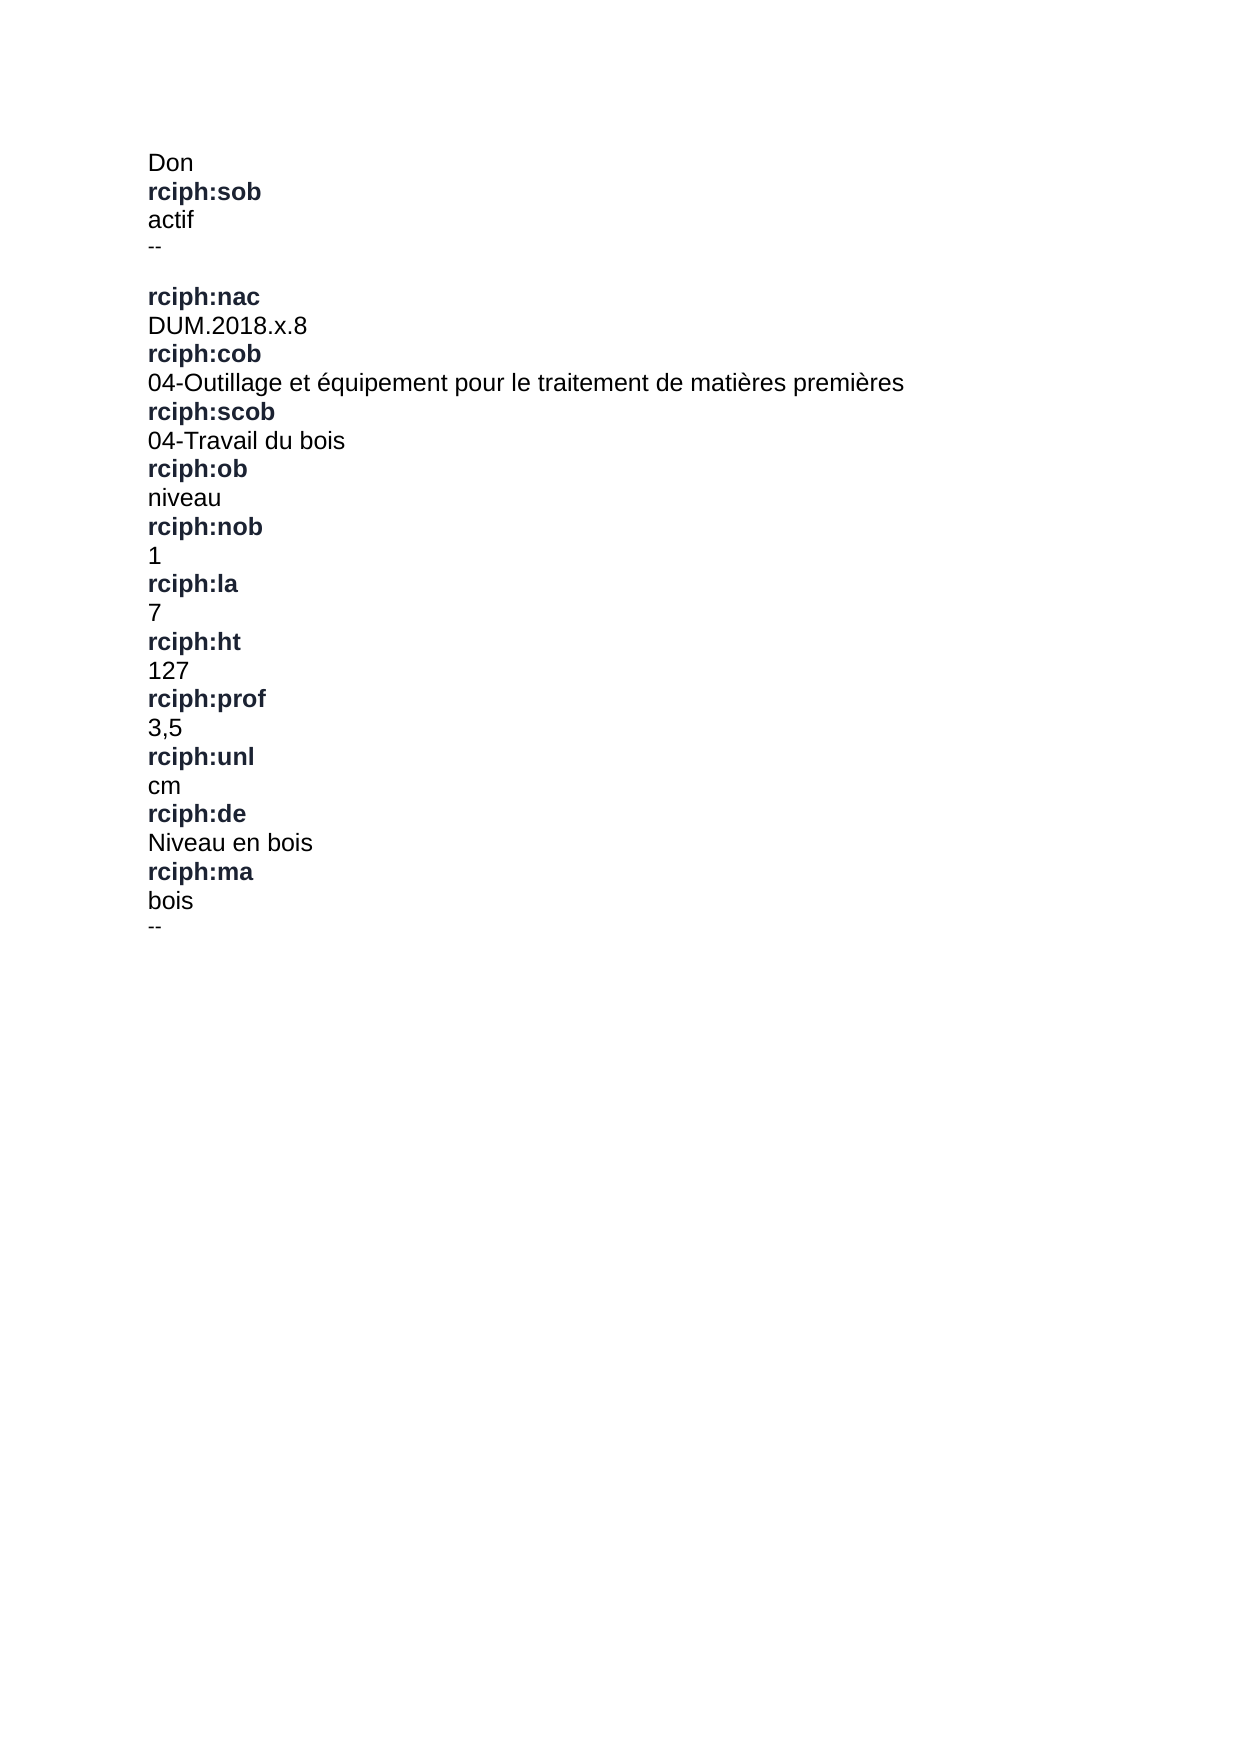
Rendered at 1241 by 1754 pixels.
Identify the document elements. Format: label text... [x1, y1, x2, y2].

text rciph:ht [148, 627, 1092, 656]
text rciph:la [148, 569, 1092, 598]
text Niveau en bois [148, 828, 1092, 857]
text 04-Travail du bois [148, 426, 1092, 454]
text rciph:sob [148, 176, 1092, 205]
text cm [148, 771, 1092, 799]
text bois [148, 886, 1092, 914]
text rciph:prof [148, 684, 1092, 713]
text 7 [148, 598, 1092, 627]
text rciph:unl [148, 742, 1092, 771]
text 3,5 [148, 713, 1092, 742]
text 1 [148, 541, 1092, 569]
text rciph:ma [148, 857, 1092, 886]
text rciph:cob [148, 339, 1092, 368]
text rciph:nac [148, 282, 1092, 311]
text 127 [148, 656, 1092, 684]
text 04-Outillage et équipement pour le traitement de matières premières [148, 368, 1092, 397]
text niveau [148, 483, 1092, 512]
text -- [148, 914, 1092, 938]
text -- [148, 234, 1092, 258]
text DUM.2018.x.8 [148, 311, 1092, 339]
text Don [148, 148, 1092, 176]
text rciph:de [148, 799, 1092, 828]
text actif [148, 205, 1092, 234]
text rciph:scob [148, 397, 1092, 426]
text rciph:nob [148, 512, 1092, 541]
text rciph:ob [148, 454, 1092, 483]
